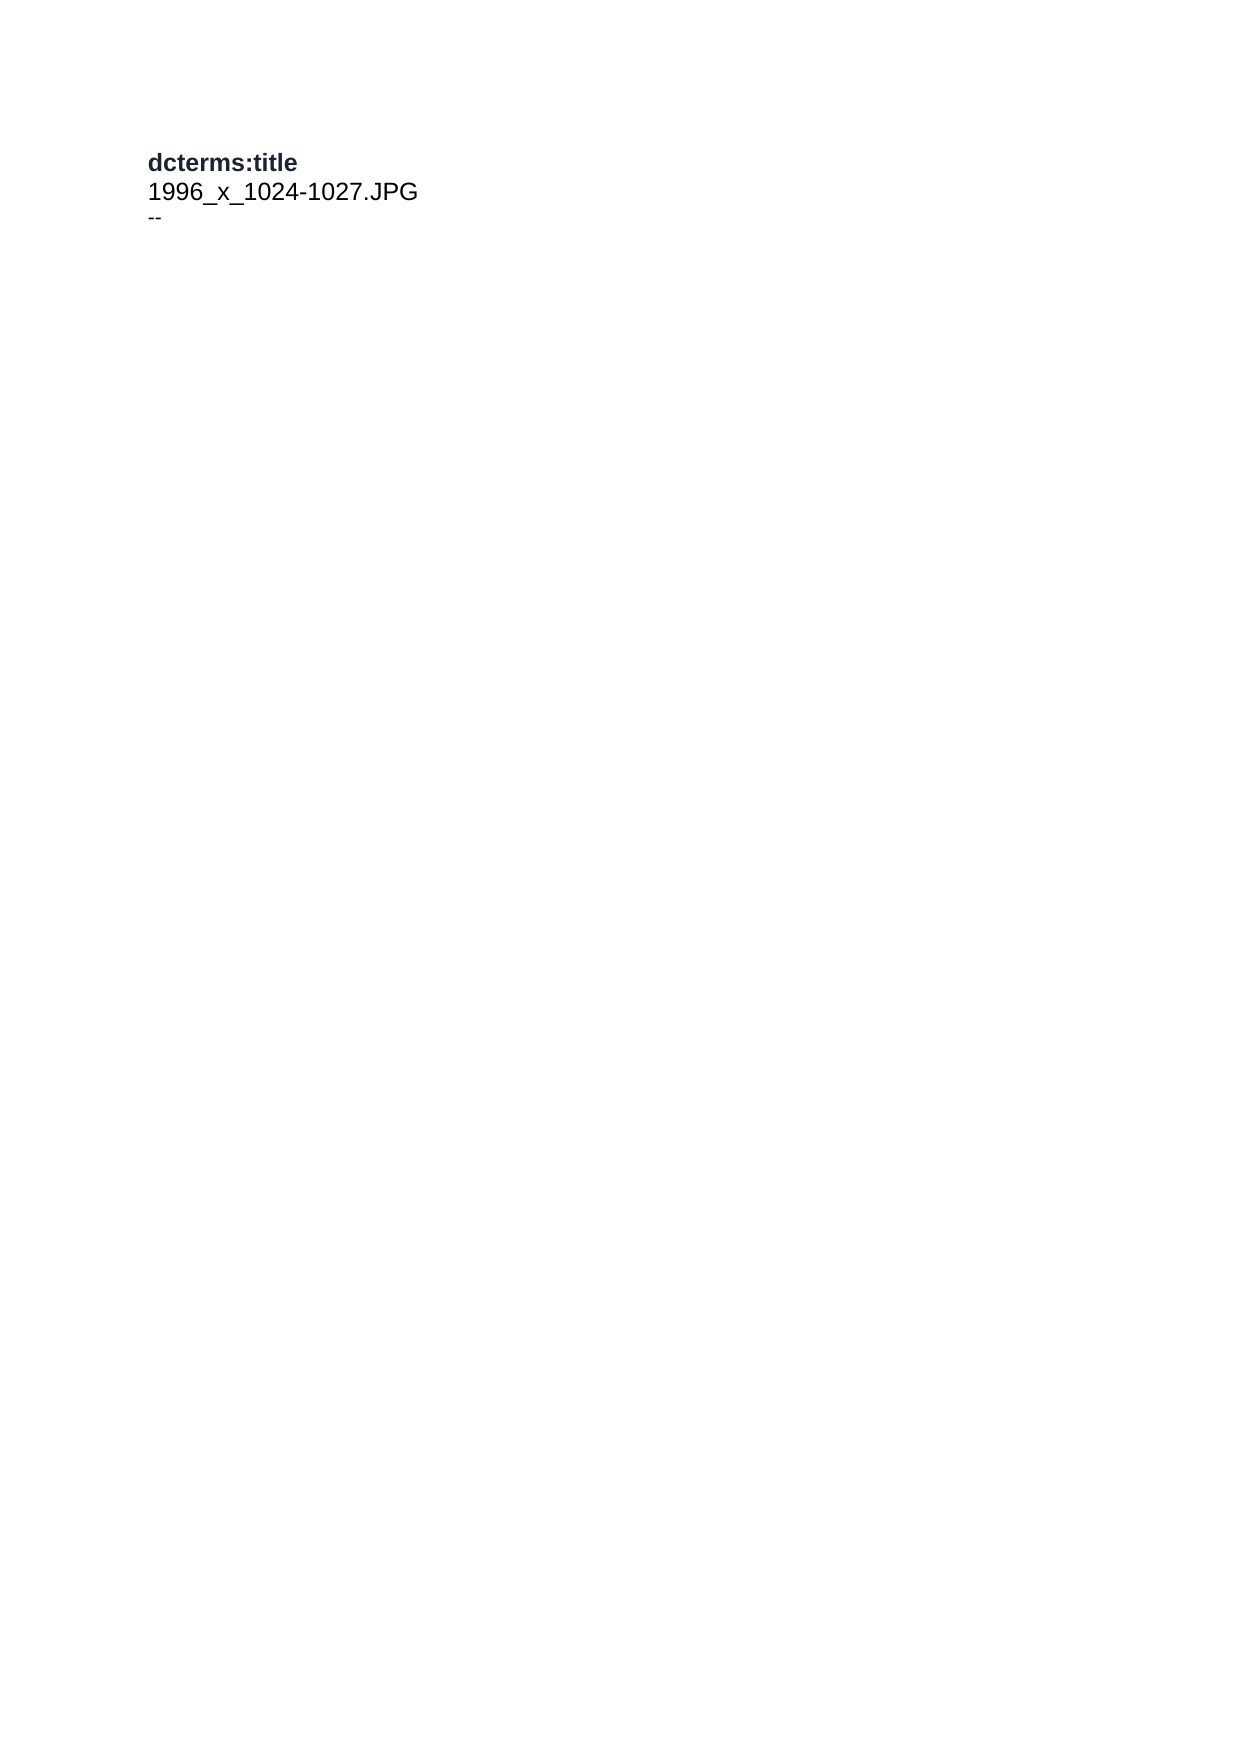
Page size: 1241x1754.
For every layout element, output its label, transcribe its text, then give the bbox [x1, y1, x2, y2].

text 1996_x_1024-1027.JPG [148, 176, 1092, 205]
text -- [148, 205, 1092, 229]
text dcterms:title [148, 148, 1092, 176]
